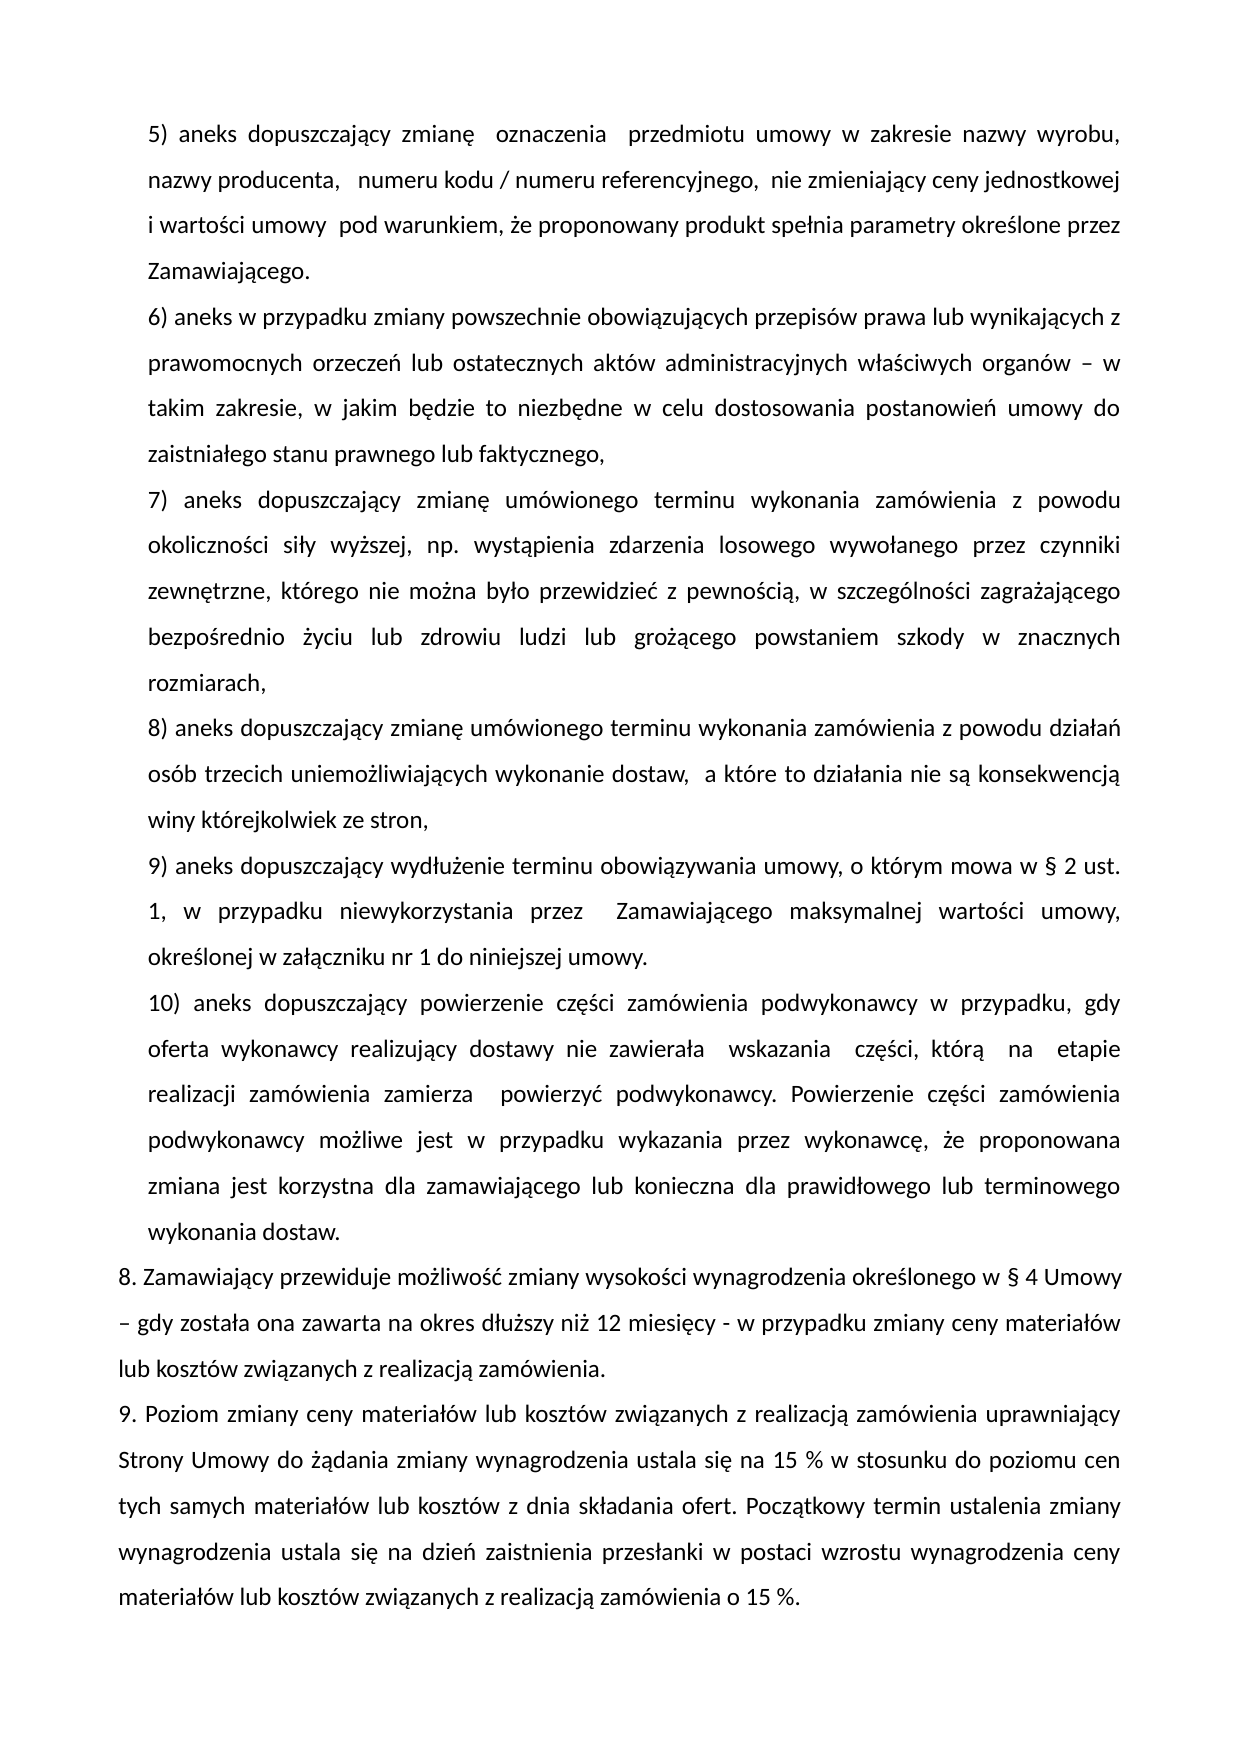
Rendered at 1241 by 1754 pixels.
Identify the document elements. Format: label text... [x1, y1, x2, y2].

text 6) aneks w przypadku zmiany powszechnie obowiązujących przepisów prawa lub wynikających z prawomocnych orzeczeń lub ostatecznych aktów administracyjnych właściwych organów – w takim zakresie, w jakim będzie to niezbędne w celu dostosowania postanowień umowy do zaistniałego stanu prawnego lub faktycznego, [148, 301, 1122, 469]
text 9. Poziom zmiany ceny materiałów lub kosztów związanych z realizacją zamówienia uprawniający Strony Umowy do żądania zmiany wynagrodzenia ustala się na 15 % w stosunku do poziomu cen tych samych materiałów lub kosztów z dnia składania ofert. Początkowy termin ustalenia zmiany wynagrodzenia ustala się na dzień zaistnienia przesłanki w postaci wzrostu wynagrodzenia ceny materiałów lub kosztów związanych z realizacją zamówienia o 15 %. [118, 1398, 1122, 1612]
text 7) aneks dopuszczający zmianę umówionego terminu wykonania zamówienia z powodu okoliczności siły wyższej, np. wystąpienia zdarzenia losowego wywołanego przez czynniki zewnętrzne, którego nie można było przewidzieć z pewnością, w szczególności zagrażającego bezpośrednio życiu lub zdrowiu ludzi lub grożącego powstaniem szkody w znacznych rozmiarach, [148, 484, 1122, 697]
text 10) aneks dopuszczający powierzenie części zamówienia podwykonawcy w przypadku, gdy oferta wykonawcy realizujący dostawy nie zawierała wskazania części, którą na etapie realizacji zamówienia zamierza powierzyć podwykonawcy. Powierzenie części zamówienia podwykonawcy możliwe jest w przypadku wykazania przez wykonawcę, że proponowana zmiana jest korzystna dla zamawiającego lub konieczna dla prawidłowego lub terminowego wykonania dostaw. [148, 987, 1122, 1246]
text 9) aneks dopuszczający wydłużenie terminu obowiązywania umowy, o którym mowa w § 2 ust. 1, w przypadku niewykorzystania przez Zamawiającego maksymalnej wartości umowy, określonej w załączniku nr 1 do niniejszej umowy. [148, 850, 1122, 972]
text 8) aneks dopuszczający zmianę umówionego terminu wykonania zamówienia z powodu działań osób trzecich uniemożliwiających wykonanie dostaw, a które to działania nie są konsekwencją winy którejkolwiek ze stron, [148, 713, 1122, 834]
text 5) aneks dopuszczający zmianę oznaczenia przedmiotu umowy w zakresie nazwy wyrobu, nazwy producenta, numeru kodu / numeru referencyjnego, nie zmieniający ceny jednostkowej i wartości umowy pod warunkiem, że proponowany produkt spełnia parametry określone przez Zamawiającego. [148, 118, 1122, 286]
text 8. Zamawiający przewiduje możliwość zmiany wysokości wynagrodzenia określonego w § 4 Umowy – gdy została ona zawarta na okres dłuższy niż 12 miesięcy - w przypadku zmiany ceny materiałów lub kosztów związanych z realizacją zamówienia. [118, 1261, 1122, 1383]
